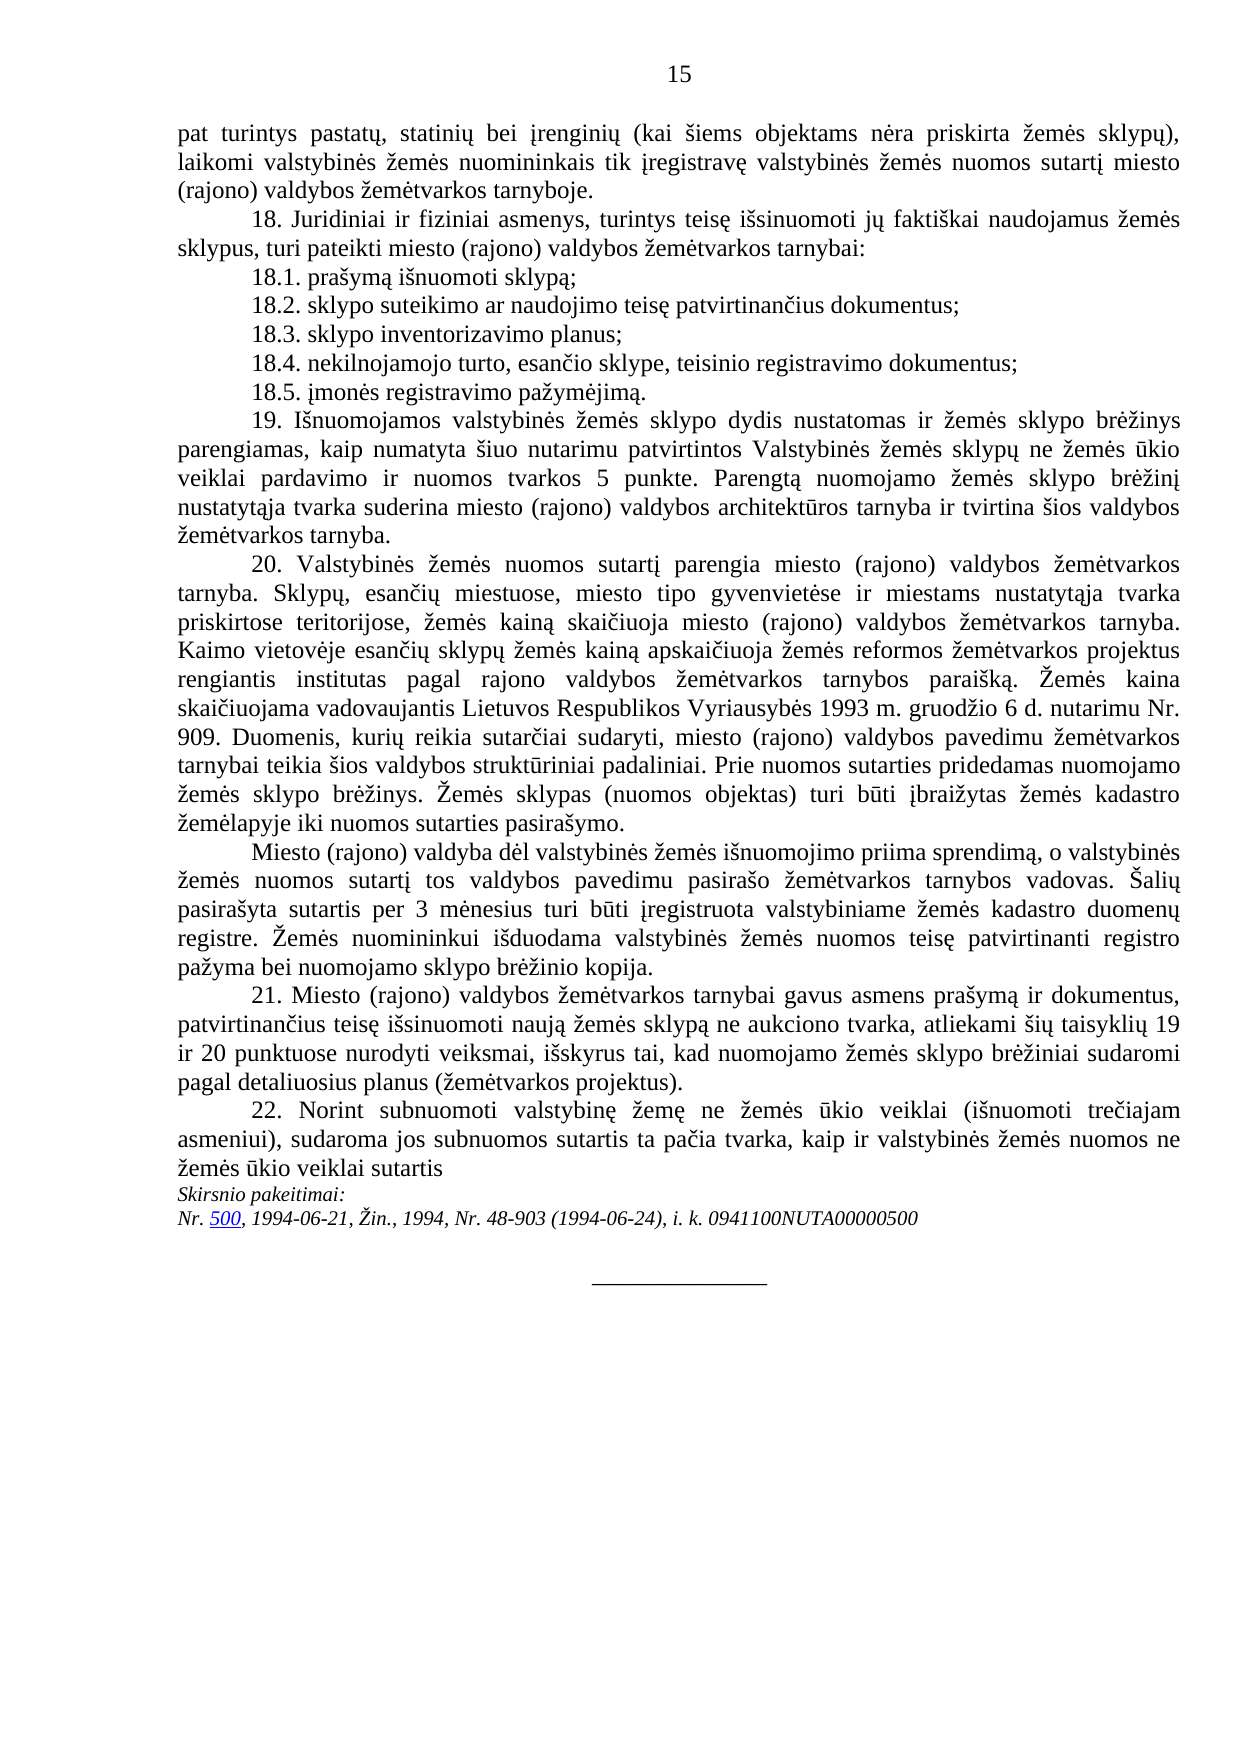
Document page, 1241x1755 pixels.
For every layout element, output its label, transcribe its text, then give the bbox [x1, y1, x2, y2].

text ______________ [177, 1259, 1181, 1287]
text 18.5. įmonės registravimo pažymėjimą. [177, 377, 1181, 406]
text 18. Juridiniai ir fiziniai asmenys, turintys teisę išsinuomoti jų faktiškai naudojamus žemės sklypus, turi pateikti miesto (rajono) valdybos žemėtvarkos tarnybai: [177, 204, 1181, 262]
text 18.4. nekilnojamojo turto, esančio sklype, teisinio registravimo dokumentus; [177, 348, 1181, 377]
text 18.3. sklypo inventorizavimo planus; [177, 319, 1181, 348]
text 18.2. sklypo suteikimo ar naudojimo teisę patvirtinančius dokumentus; [177, 291, 1181, 319]
text 19. Išnuomojamos valstybinės žemės sklypo dydis nustatomas ir žemės sklypo brėžinys parengiamas, kaip numatyta šiuo nutarimu patvirtintos Valstybinės žemės sklypų ne žemės ūkio veiklai pardavimo ir nuomos tvarkos 5 punkte. Parengtą nuomojamo žemės sklypo brėžinį nustatytąja tvarka suderina miesto (rajono) valdybos architektūros tarnyba ir tvirtina šios valdybos žemėtvarkos tarnyba. [177, 406, 1181, 549]
text pat turintys pastatų, statinių bei įrenginių (kai šiems objektams nėra priskirta žemės sklypų), laikomi valstybinės žemės nuomininkais tik įregistravę valstybinės žemės nuomos sutartį miesto (rajono) valdybos žemėtvarkos tarnyboje. [177, 118, 1181, 204]
text 18.1. prašymą išnuomoti sklypą; [177, 262, 1181, 291]
text 21. Miesto (rajono) valdybos žemėtvarkos tarnybai gavus asmens prašymą ir dokumentus, patvirtinančius teisę išsinuomoti naują žemės sklypą ne aukciono tvarka, atliekami šių taisyklių 19 ir 20 punktuose nurodyti veiksmai, išskyrus tai, kad nuomojamo žemės sklypo brėžiniai sudaromi pagal detaliuosius planus (žemėtvarkos projektus). [177, 981, 1181, 1096]
text Miesto (rajono) valdyba dėl valstybinės žemės išnuomojimo priima sprendimą, o valstybinės žemės nuomos sutartį tos valdybos pavedimu pasirašo žemėtvarkos tarnybos vadovas. Šalių pasirašyta sutartis per 3 mėnesius turi būti įregistruota valstybiniame žemės kadastro duomenų registre. Žemės nuomininkui išduodama valstybinės žemės nuomos teisę patvirtinanti registro pažyma bei nuomojamo sklypo brėžinio kopija. [177, 837, 1181, 981]
text 22. Norint subnuomoti valstybinę žemę ne žemės ūkio veiklai (išnuomoti trečiajam asmeniui), sudaroma jos subnuomos sutartis ta pačia tvarka, kaip ir valstybinės žemės nuomos ne žemės ūkio veiklai sutartis [177, 1096, 1181, 1182]
text 20. Valstybinės žemės nuomos sutartį parengia miesto (rajono) valdybos žemėtvarkos tarnyba. Sklypų, esančių miestuose, miesto tipo gyvenvietėse ir miestams nustatytąja tvarka priskirtose teritorijose, žemės kainą skaičiuoja miesto (rajono) valdybos žemėtvarkos tarnyba. Kaimo vietovėje esančių sklypų žemės kainą apskaičiuoja žemės reformos žemėtvarkos projektus rengiantis institutas pagal rajono valdybos žemėtvarkos tarnybos paraišką. Žemės kaina skaičiuojama vadovaujantis Lietuvos Respublikos Vyriausybės 1993 m. gruodžio 6 d. nutarimu Nr. 909. Duomenis, kurių reikia sutarčiai sudaryti, miesto (rajono) valdybos pavedimu žemėtvarkos tarnybai teikia šios valdybos struktūriniai padaliniai. Prie nuomos sutarties pridedamas nuomojamo žemės sklypo brėžinys. Žemės sklypas (nuomos objektas) turi būti įbraižytas žemės kadastro žemėlapyje iki nuomos sutarties pasirašymo. [177, 549, 1181, 837]
text Skirsnio pakeitimai: [177, 1182, 1181, 1206]
text Nr. 500, 1994-06-21, Žin., 1994, Nr. 48-903 (1994-06-24), i. k. 0941100NUTA00000500 [177, 1206, 1181, 1230]
